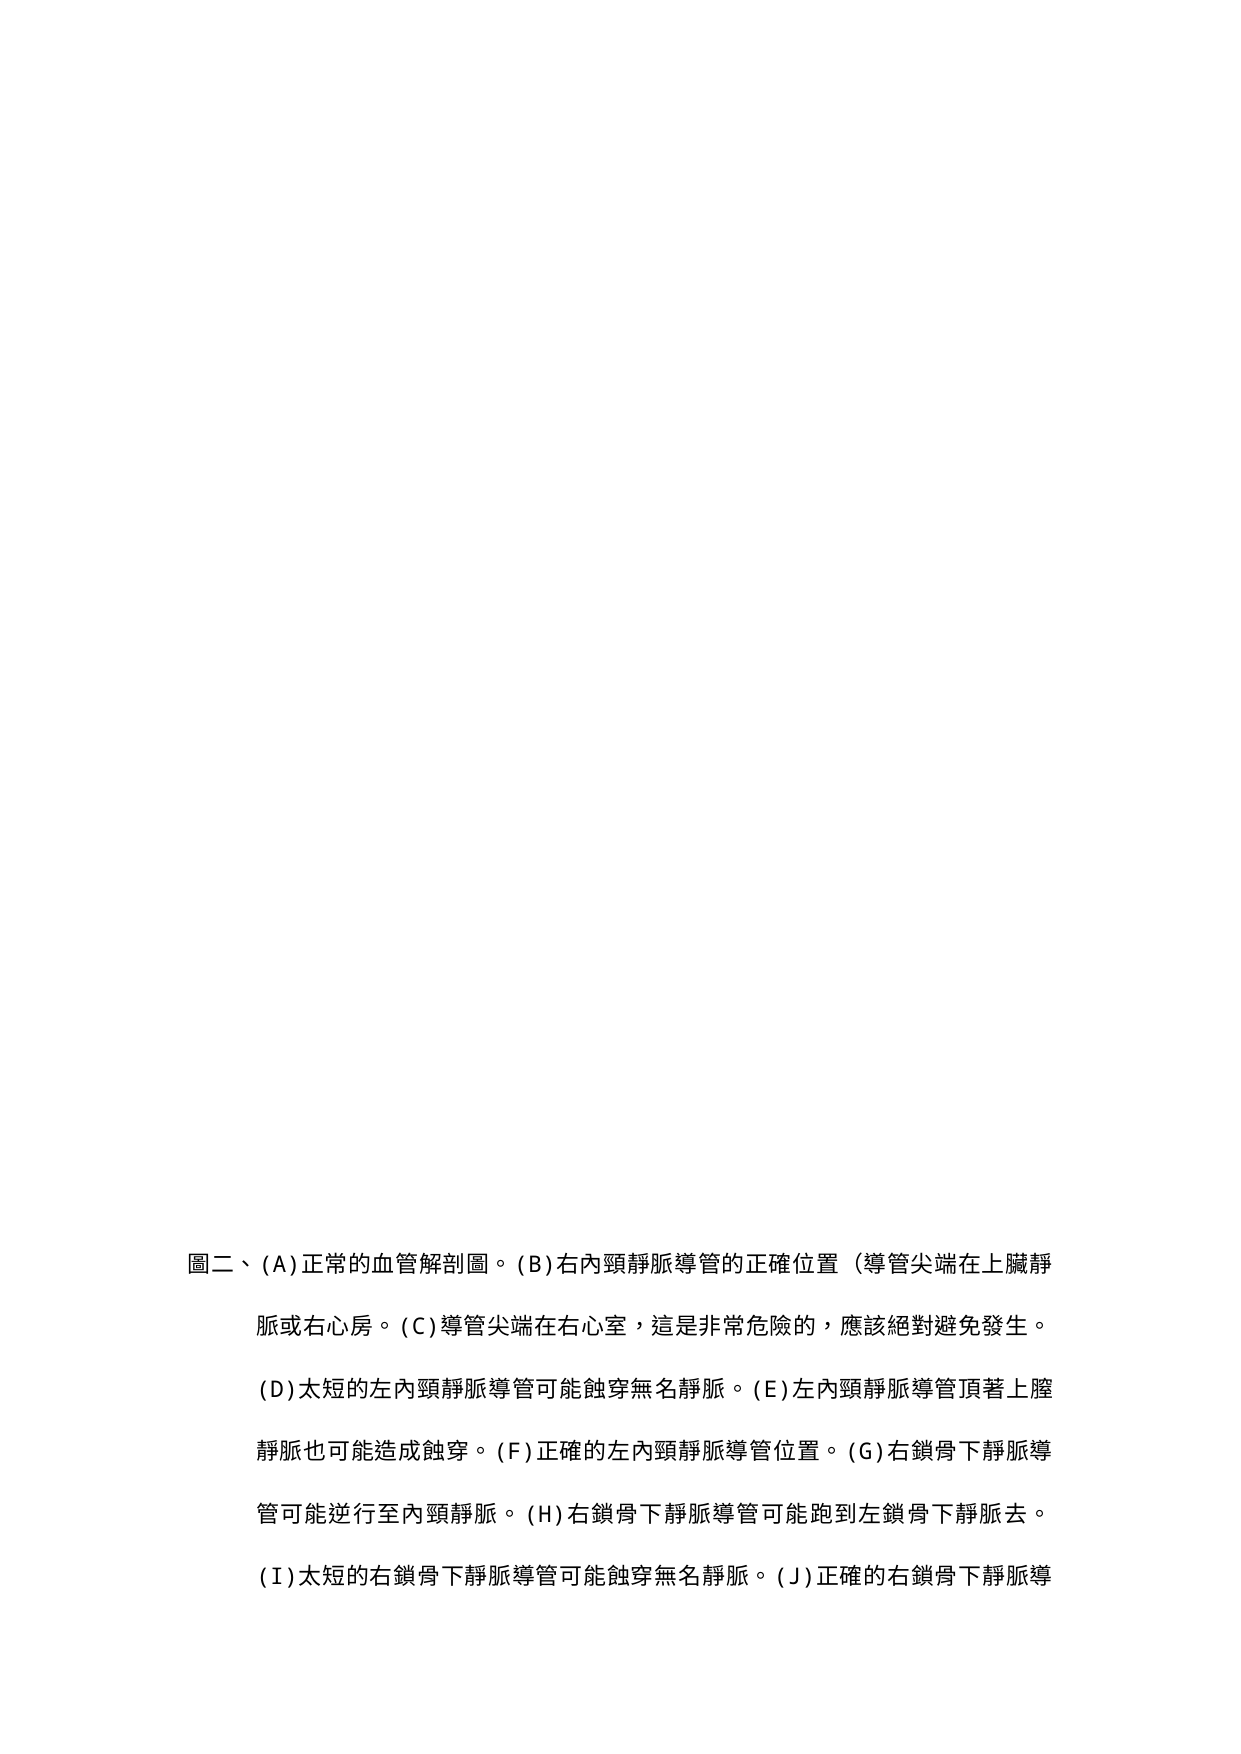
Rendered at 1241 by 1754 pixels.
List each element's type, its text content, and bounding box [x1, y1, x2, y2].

text 圖二、(A)正常的血管解剖圖。(B)右內頸靜脈導管的正確位置（導管尖端在上臟靜脈或右心房。(C)導管尖端在右心室，這是非常危險的，應該絕對避免發生。(D)太短的左內頸靜脈導管可能蝕穿無名靜脈。(E)左內頸靜脈導管頂著上膣靜脈也可能造成蝕穿。(F)正確的左內頸靜脈導管位置。(G)右鎖骨下靜脈導管可能逆行至內頸靜脈。(H)右鎖骨下靜脈導管可能跑到左鎖骨下靜脈去。(I)太短的右鎖骨下靜脈導管可能蝕穿無名靜脈。(J)正確的右鎖骨下靜脈導 [187, 1221, 1053, 1596]
